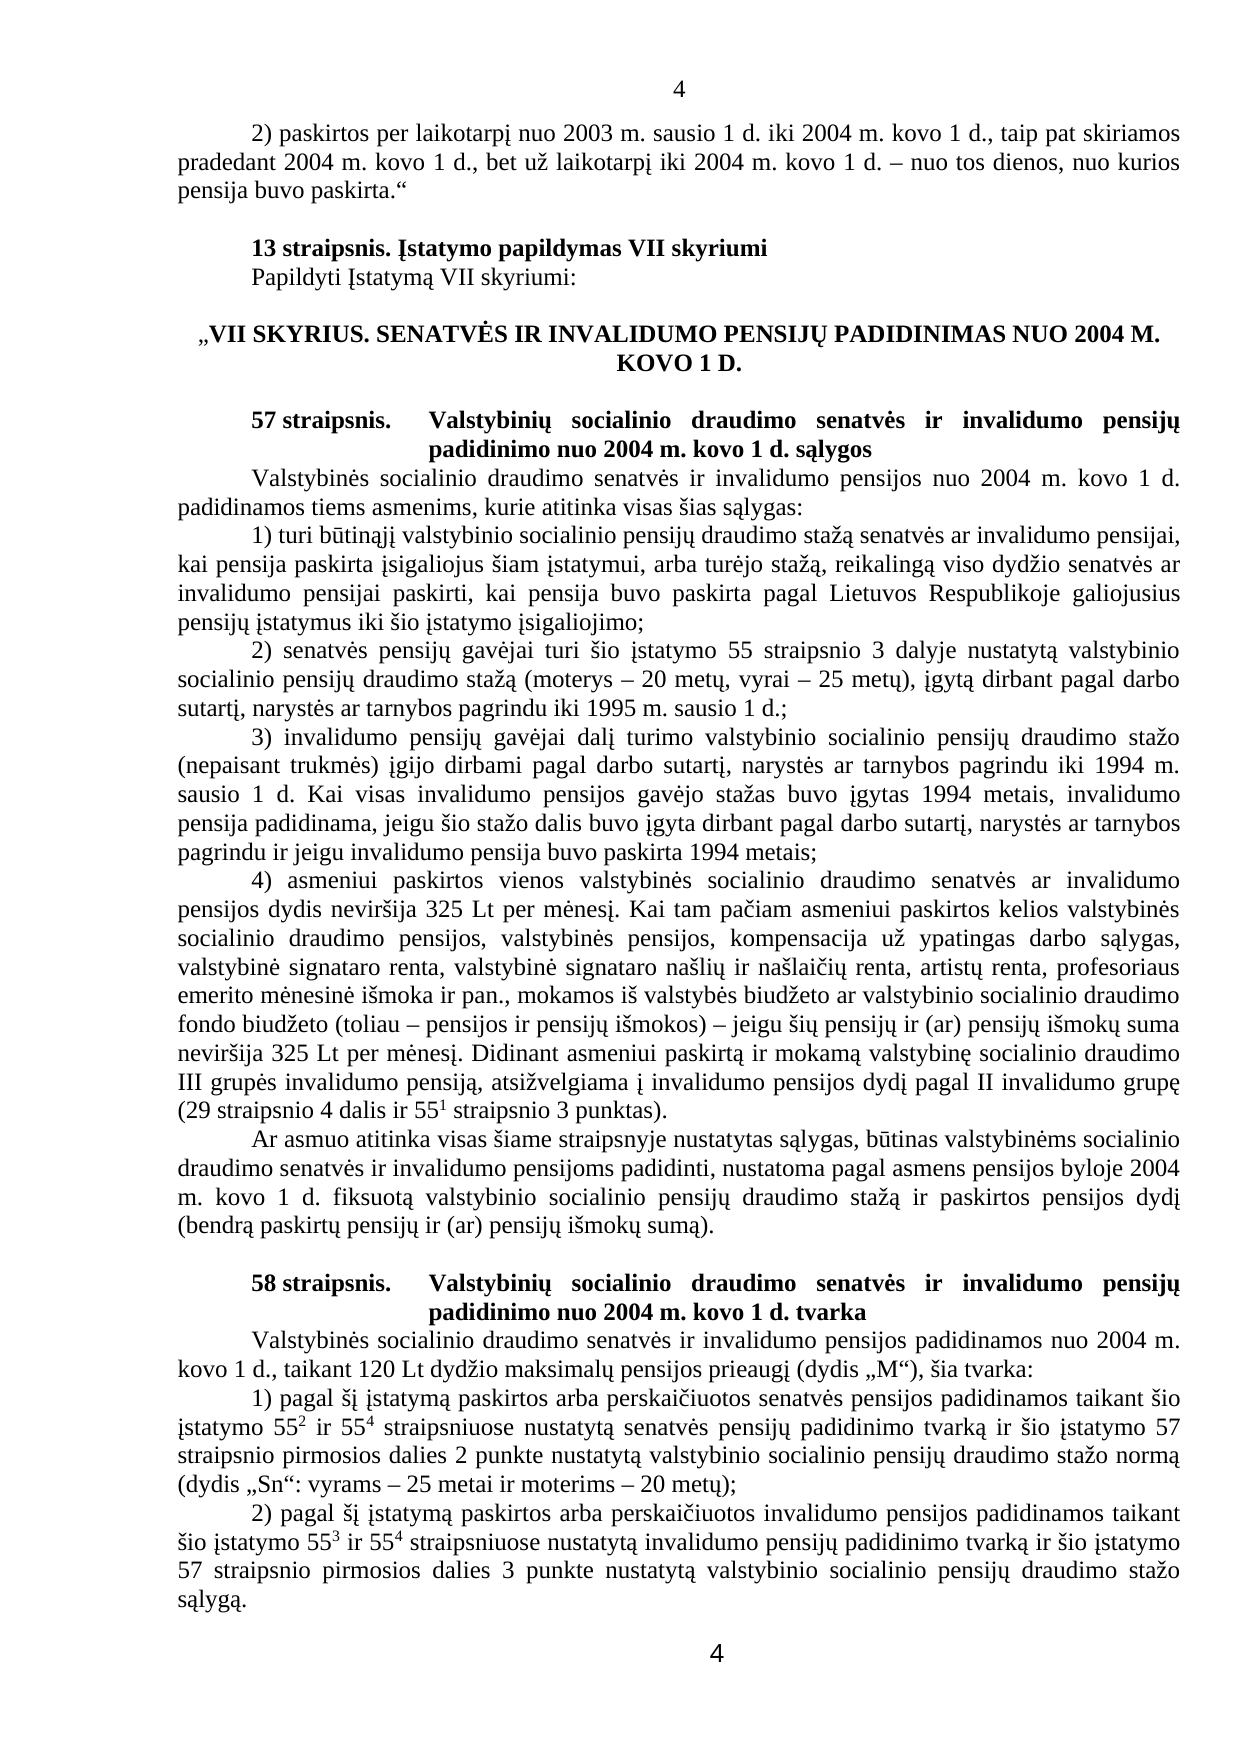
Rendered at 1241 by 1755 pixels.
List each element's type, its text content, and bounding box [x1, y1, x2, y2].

text 13 straipsnis. Įstatymo papildymas VII skyriumi [177, 233, 1181, 262]
text 1) pagal šį įstatymą paskirtos arba perskaičiuotos senatvės pensijos padidinamos taikant šio įstatymo 552 ir 554 straipsniuose nustatytą senatvės pensijų padidinimo tvarką ir šio įstatymo 57 straipsnio pirmosios dalies 2 punkte nustatytą valstybinio socialinio pensijų draudimo stažo normą (dydis „Sn“: vyrams – 25 metai ir moterims – 20 metų); [177, 1383, 1181, 1498]
text 57 straipsnis. Valstybinių socialinio draudimo senatvės ir invalidumo pensijų padidinimo nuo 2004 m. kovo 1 d. sąlygos [251, 406, 1181, 463]
text 1) turi būtinąjį valstybinio socialinio pensijų draudimo stažą senatvės ar invalidumo pensijai, kai pensija paskirta įsigaliojus šiam įstatymui, arba turėjo stažą, reikalingą viso dydžio senatvės ar invalidumo pensijai paskirti, kai pensija buvo paskirta pagal Lietuvos Respublikoje galiojusius pensijų įstatymus iki šio įstatymo įsigaliojimo; [177, 521, 1181, 636]
text Valstybinės socialinio draudimo senatvės ir invalidumo pensijos padidinamos nuo 2004 m. kovo 1 d., taikant 120 Lt dydžio maksimalų pensijos prieaugį (dydis „M“), šia tvarka: [177, 1326, 1181, 1383]
text Papildyti Įstatymą VII skyriumi: [177, 262, 1181, 291]
text Valstybinės socialinio draudimo senatvės ir invalidumo pensijos nuo 2004 m. kovo 1 d. padidinamos tiems asmenims, kurie atitinka visas šias sąlygas: [177, 463, 1181, 521]
text 58 straipsnis. Valstybinių socialinio draudimo senatvės ir invalidumo pensijų padidinimo nuo 2004 m. kovo 1 d. tvarka [251, 1268, 1181, 1326]
text „VII SKYRIUS. SENATVĖS IR INVALIDUMO PENSIJŲ PADIDINIMAS NUO 2004 M. KOVO 1 D. [177, 319, 1181, 377]
text 2) senatvės pensijų gavėjai turi šio įstatymo 55 straipsnio 3 dalyje nustatytą valstybinio socialinio pensijų draudimo stažą (moterys – 20 metų, vyrai – 25 metų), įgytą dirbant pagal darbo sutartį, narystės ar tarnybos pagrindu iki 1995 m. sausio 1 d.; [177, 636, 1181, 722]
text 3) invalidumo pensijų gavėjai dalį turimo valstybinio socialinio pensijų draudimo stažo (nepaisant trukmės) įgijo dirbami pagal darbo sutartį, narystės ar tarnybos pagrindu iki 1994 m. sausio 1 d. Kai visas invalidumo pensijos gavėjo stažas buvo įgytas 1994 metais, invalidumo pensija padidinama, jeigu šio stažo dalis buvo įgyta dirbant pagal darbo sutartį, narystės ar tarnybos pagrindu ir jeigu invalidumo pensija buvo paskirta 1994 metais; [177, 722, 1181, 866]
text 4) asmeniui paskirtos vienos valstybinės socialinio draudimo senatvės ar invalidumo pensijos dydis neviršija 325 Lt per mėnesį. Kai tam pačiam asmeniui paskirtos kelios valstybinės socialinio draudimo pensijos, valstybinės pensijos, kompensacija už ypatingas darbo sąlygas, valstybinė signataro renta, valstybinė signataro našlių ir našlaičių renta, artistų renta, profesoriaus emerito mėnesinė išmoka ir pan., mokamos iš valstybės biudžeto ar valstybinio socialinio draudimo fondo biudžeto (toliau – pensijos ir pensijų išmokos) – jeigu šių pensijų ir (ar) pensijų išmokų suma neviršija 325 Lt per mėnesį. Didinant asmeniui paskirtą ir mokamą valstybinę socialinio draudimo III grupės invalidumo pensiją, atsižvelgiama į invalidumo pensijos dydį pagal II invalidumo grupę (29 straipsnio 4 dalis ir 551 straipsnio 3 punktas). [177, 866, 1181, 1124]
text 2) paskirtos per laikotarpį nuo 2003 m. sausio 1 d. iki 2004 m. kovo 1 d., taip pat skiriamos pradedant 2004 m. kovo 1 d., bet už laikotarpį iki 2004 m. kovo 1 d. – nuo tos dienos, nuo kurios pensija buvo paskirta.“ [177, 118, 1181, 204]
text Ar asmuo atitinka visas šiame straipsnyje nustatytas sąlygas, būtinas valstybinėms socialinio draudimo senatvės ir invalidumo pensijoms padidinti, nustatoma pagal asmens pensijos byloje 2004 m. kovo 1 d. fiksuotą valstybinio socialinio pensijų draudimo stažą ir paskirtos pensijos dydį (bendrą paskirtų pensijų ir (ar) pensijų išmokų sumą). [177, 1124, 1181, 1239]
text 2) pagal šį įstatymą paskirtos arba perskaičiuotos invalidumo pensijos padidinamos taikant šio įstatymo 553 ir 554 straipsniuose nustatytą invalidumo pensijų padidinimo tvarką ir šio įstatymo 57 straipsnio pirmosios dalies 3 punkte nustatytą valstybinio socialinio pensijų draudimo stažo sąlygą. [177, 1498, 1181, 1613]
